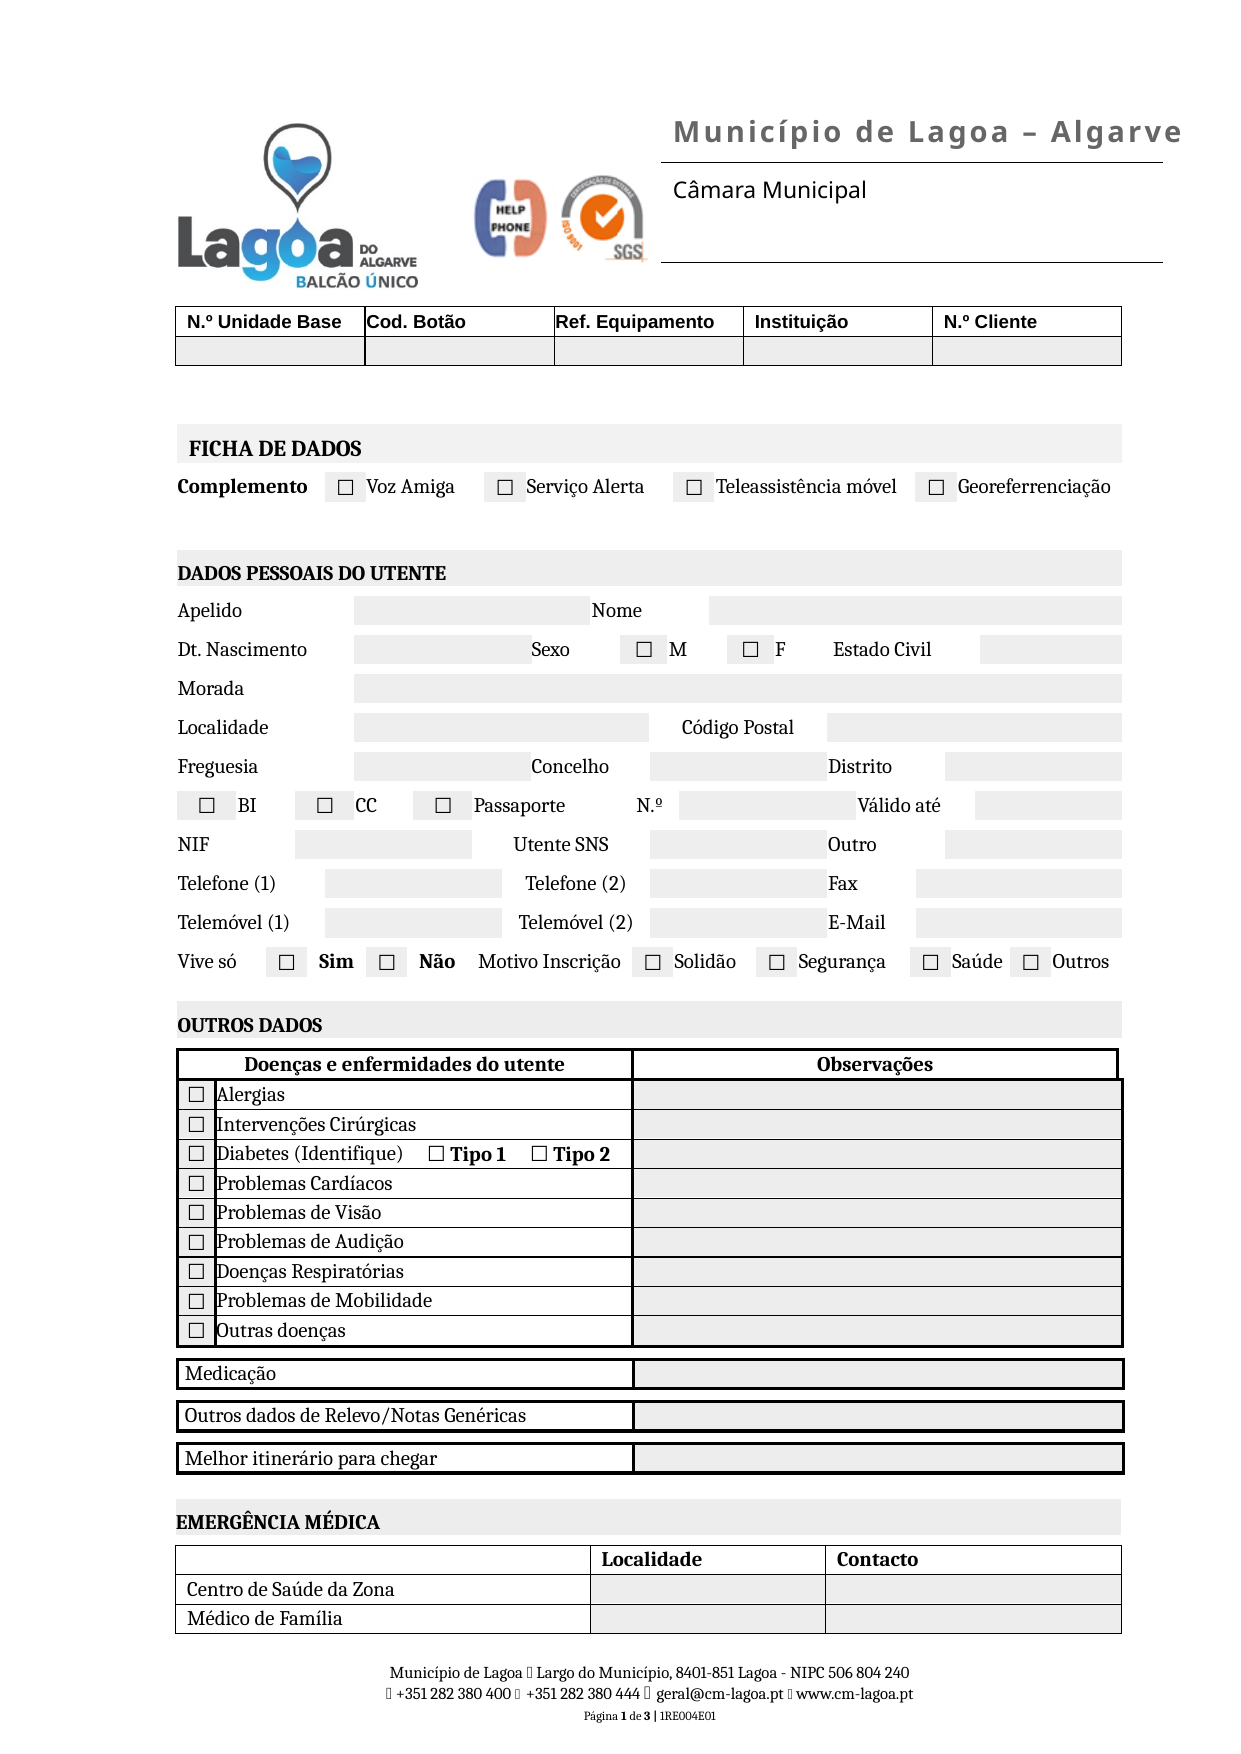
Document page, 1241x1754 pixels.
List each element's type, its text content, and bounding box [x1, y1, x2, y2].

table_cell [555, 337, 743, 365]
table_cell [634, 1258, 1121, 1286]
table_cell Intervenções Cirúrgicas [217, 1110, 631, 1138]
table_header Georeferrenciação [957, 472, 1122, 502]
table_header Saúde [951, 947, 1010, 977]
table_header [916, 869, 1122, 898]
table_header [354, 596, 590, 625]
table_cell ☐ [179, 1169, 214, 1197]
table_cell [744, 337, 932, 365]
table_header Outros [1051, 947, 1122, 977]
table_header ☐ [910, 947, 951, 977]
table_header [650, 830, 827, 859]
table_cell Problemas Cardíacos [217, 1169, 631, 1197]
table_header Localidade [591, 1546, 825, 1574]
table_header Utente SNS [472, 830, 649, 859]
table_header [827, 713, 1122, 742]
table_header Outros dados de Relevo/Notas Genéricas [179, 1403, 632, 1429]
table_header N.º Unidade Base [176, 307, 364, 336]
table_header [916, 908, 1122, 938]
table_cell [591, 1575, 825, 1603]
table_header CC [354, 791, 413, 820]
table_header Código Postal [649, 713, 827, 742]
table_header ☐ [295, 791, 354, 820]
table_cell Médico de Família [176, 1605, 590, 1633]
table_header ☐ [727, 635, 774, 664]
table_cell Problemas de Audição [217, 1228, 631, 1256]
table_header N.º [620, 791, 679, 820]
table_header Medicação [179, 1361, 632, 1387]
table_header Motivo Inscrição [467, 947, 632, 977]
table_header N.º Cliente [933, 307, 1121, 336]
table_cell ☐ [179, 1316, 214, 1345]
table_cell Problemas de Mobilidade [217, 1287, 631, 1315]
table_header Passaporte [473, 791, 620, 820]
table_header ☐ [325, 472, 366, 502]
table_header Telemóvel (1) [177, 908, 325, 938]
table_header [945, 830, 1122, 859]
table_cell [591, 1605, 825, 1633]
table_cell Diabetes (Identifique) [217, 1140, 426, 1168]
table_header Freguesia [177, 752, 354, 781]
table_header Doenças e enfermidades do utente [179, 1051, 631, 1077]
table_cell ☐ Tipo 1 [426, 1140, 529, 1168]
table_header ☐ [266, 947, 307, 977]
table_header Voz Amiga [366, 472, 484, 502]
table_header Localidade [177, 713, 354, 742]
table_cell ☐ [179, 1199, 214, 1227]
table_header [176, 1546, 590, 1574]
table_header ☐ [673, 472, 714, 502]
table_header Instituição [744, 307, 932, 336]
table_header [325, 869, 502, 898]
table_header Fax [827, 869, 916, 898]
table_cell [634, 1169, 1121, 1197]
table_header Cod. Botão [366, 307, 554, 336]
table_header Distrito [827, 752, 945, 781]
table_header ☐ [632, 947, 673, 977]
table_cell [366, 337, 554, 365]
table_header [679, 791, 856, 820]
table_cell Alergias [217, 1081, 631, 1109]
table_cell [634, 1081, 1121, 1109]
table_header Sexo [532, 635, 620, 664]
table_header [650, 869, 827, 898]
table_header [975, 791, 1122, 820]
table_header ☐ [915, 472, 957, 502]
table_header Vive só [177, 947, 266, 977]
table_header DADOS PESSOAIS DO UTENTE [177, 550, 1122, 586]
table_header Complemento [177, 472, 325, 502]
table_header [354, 674, 1122, 703]
table_cell ☐ [179, 1140, 214, 1168]
table_cell ☐ [179, 1258, 214, 1286]
table_header BI [236, 791, 295, 820]
table_cell [634, 1199, 1121, 1227]
table_header EMERGÊNCIA MÉDICA [176, 1499, 1121, 1535]
table_header Não [408, 947, 467, 977]
table_cell Centro de Saúde da Zona [176, 1575, 590, 1603]
table_header Teleassistência móvel [715, 472, 915, 502]
table_header [354, 635, 532, 664]
table_cell ☐ [179, 1287, 214, 1315]
table_cell Doenças Respiratórias [217, 1258, 631, 1286]
table_header M [668, 635, 727, 664]
table_cell [634, 1228, 1121, 1256]
table_header [650, 752, 827, 781]
table_header ☐ [177, 791, 236, 820]
table_header [650, 908, 827, 938]
table_header ☐ [484, 472, 526, 502]
table_header Solidão [673, 947, 756, 977]
table_cell [634, 1140, 1121, 1168]
table_cell ☐ [179, 1228, 214, 1256]
table_header [980, 635, 1122, 664]
table_header Serviço Alerta [526, 472, 673, 502]
table_header [635, 1361, 1122, 1387]
table_header Telefone (2) [502, 869, 650, 898]
table_cell [634, 1287, 1121, 1315]
table_header [354, 752, 531, 781]
table_header ☐ [620, 635, 667, 664]
table_header ☐ [756, 947, 797, 977]
table_header Outro [827, 830, 945, 859]
table_header Melhor itinerário para chegar [179, 1445, 632, 1471]
table_header Telefone (1) [177, 869, 325, 898]
table_header [709, 596, 1122, 625]
table_header [354, 713, 649, 742]
table_header FICHA DE DADOS [177, 424, 1122, 463]
table_header ☐ [413, 791, 472, 820]
table_header Válido até [856, 791, 974, 820]
table_cell [933, 337, 1121, 365]
table_header E-Mail [827, 908, 916, 938]
table_header NIF [177, 830, 295, 859]
table_header Observações [634, 1051, 1116, 1077]
table_header Concelho [531, 752, 649, 781]
table_header Ref. Equipamento [555, 307, 743, 336]
table_header Estado Civil [833, 635, 980, 664]
table_header Sim [307, 947, 366, 977]
table_header [295, 830, 472, 859]
table_cell [826, 1605, 1121, 1633]
table_cell [634, 1110, 1121, 1138]
table_cell Problemas de Visão [217, 1199, 631, 1227]
table_header Contacto [826, 1546, 1121, 1574]
table_header Apelido [177, 596, 354, 625]
table_cell ☐ [179, 1110, 214, 1138]
table_header [635, 1445, 1122, 1471]
table_cell ☐ [179, 1081, 214, 1109]
table_cell [634, 1316, 1121, 1345]
table_header Dt. Nascimento [177, 635, 354, 664]
table_header [635, 1403, 1122, 1429]
table_header Morada [177, 674, 354, 703]
table_header [325, 908, 502, 938]
table_cell [176, 337, 364, 365]
table_header F [774, 635, 833, 664]
table_header Segurança [798, 947, 909, 977]
table_cell ☐ Tipo 2 [529, 1140, 631, 1168]
table_header [945, 752, 1122, 781]
table_cell Outras doenças [217, 1316, 631, 1345]
table_header ☐ [366, 947, 407, 977]
table_cell [826, 1575, 1121, 1603]
table_header ☐ [1010, 947, 1051, 977]
table_header Telemóvel (2) [502, 908, 650, 938]
table_header Nome [590, 596, 708, 625]
table_header OUTROS DADOS [177, 1001, 1122, 1038]
